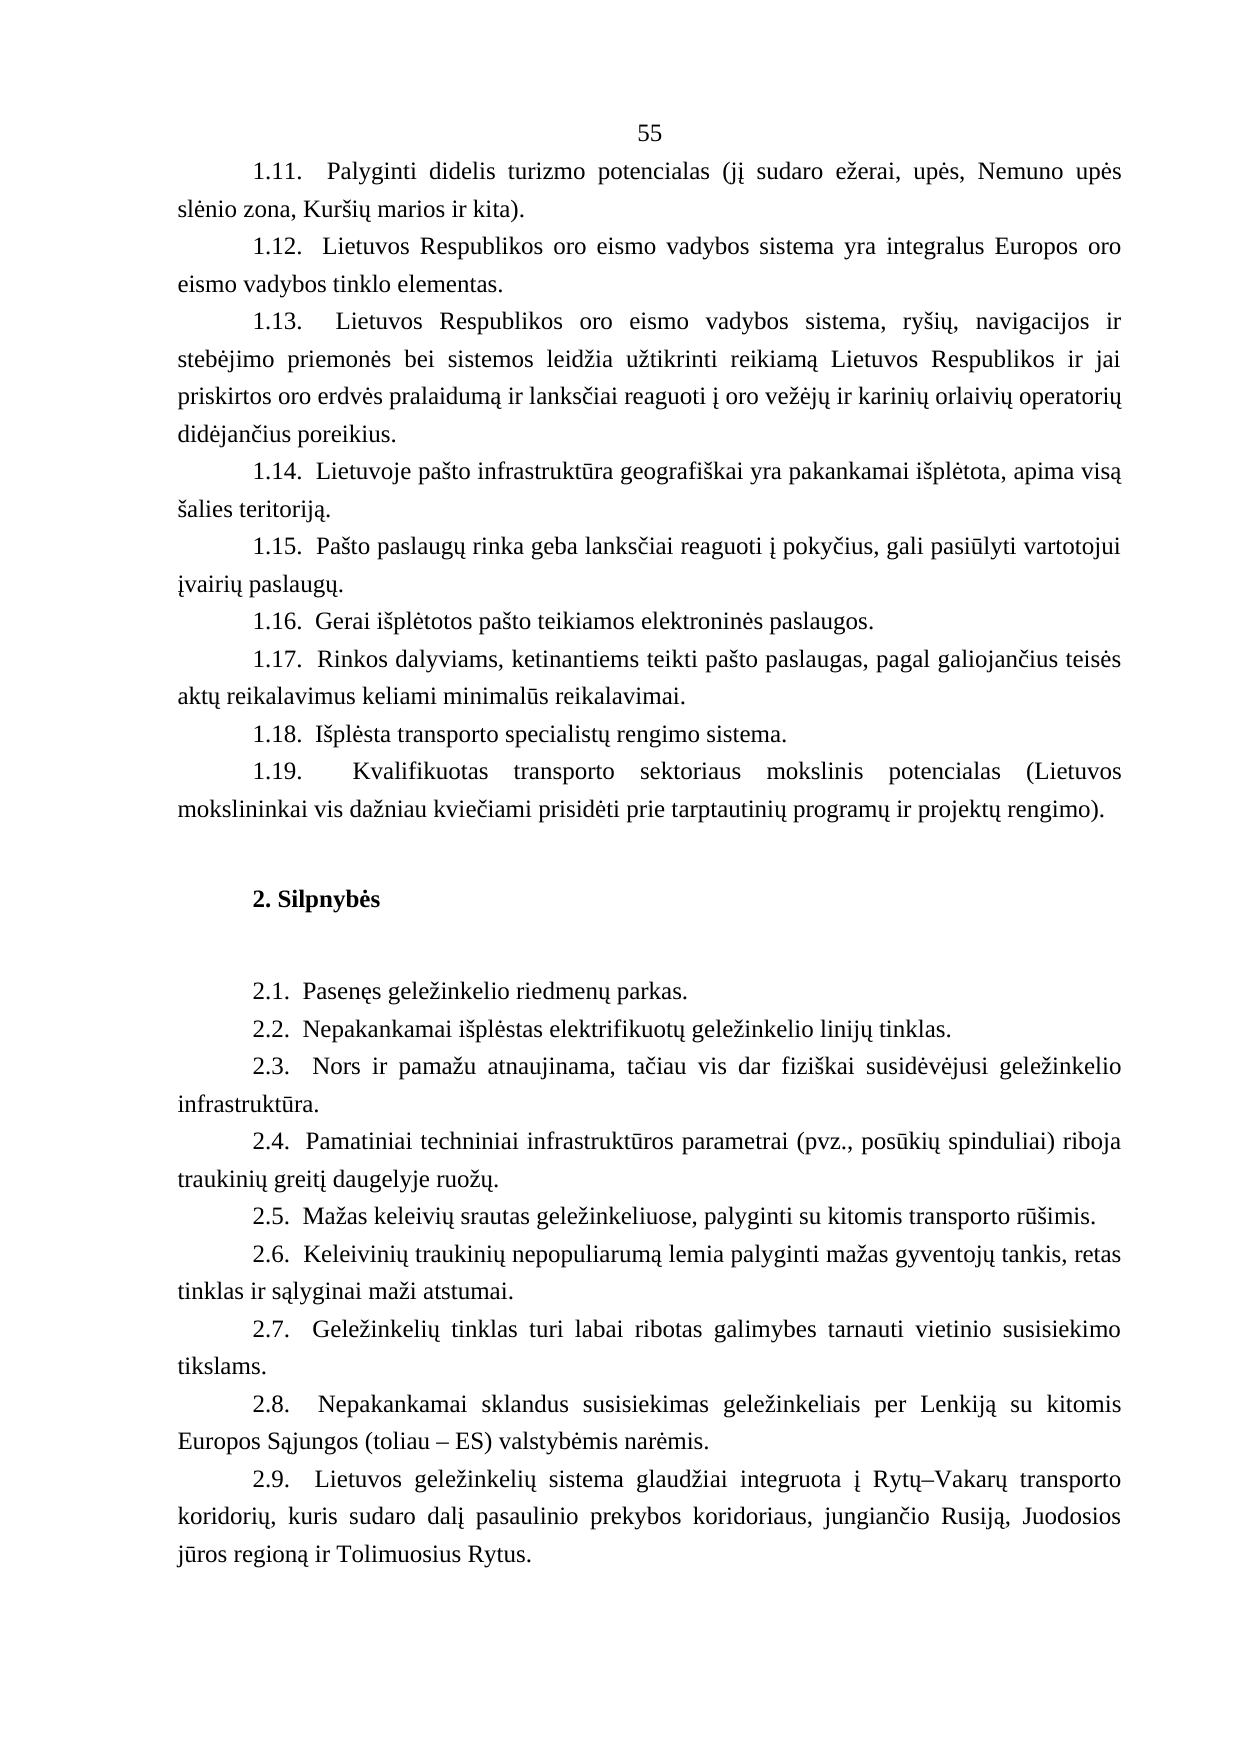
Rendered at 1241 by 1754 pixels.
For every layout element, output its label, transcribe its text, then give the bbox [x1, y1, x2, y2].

text 2.3. Nors ir pamažu atnaujinama, tačiau vis dar fiziškai susidėvėjusi geležinkelio infrastruktūra. [177, 1043, 1122, 1118]
text 2.8. Nepakankamai sklandus susisiekimas geležinkeliais per Lenkiją su kitomis Europos Sąjungos (toliau – ES) valstybėmis narėmis. [177, 1380, 1122, 1455]
text 1.19. Kvalifikuotas transporto sektoriaus mokslinis potencialas (Lietuvos mokslininkai vis dažniau kviečiami prisidėti prie tarptautinių programų ir projektų rengimo). [177, 748, 1122, 823]
text 1.11. Palyginti didelis turizmo potencialas (jį sudaro ežerai, upės, Nemuno upės slėnio zona, Kuršių marios ir kita). [177, 148, 1122, 223]
text 1.13. Lietuvos Respublikos oro eismo vadybos sistema, ryšių, navigacijos ir stebėjimo priemonės bei sistemos leidžia užtikrinti reikiamą Lietuvos Respublikos ir jai priskirtos oro erdvės pralaidumą ir lanksčiai reaguoti į oro vežėjų ir karinių orlaivių operatorių didėjančius poreikius. [177, 298, 1122, 448]
text 2.2. Nepakankamai išplėstas elektrifikuotų geležinkelio linijų tinklas. [177, 1005, 1122, 1043]
text 1.14. Lietuvoje pašto infrastruktūra geografiškai yra pakankamai išplėtota, apima visą šalies teritoriją. [177, 448, 1122, 523]
text 1.17. Rinkos dalyviams, ketinantiems teikti pašto paslaugas, pagal galiojančius teisės aktų reikalavimus keliami minimalūs reikalavimai. [177, 635, 1122, 710]
text 2.9. Lietuvos geležinkelių sistema glaudžiai integruota į Rytų–Vakarų transporto koridorių, kuris sudaro dalį pasaulinio prekybos koridoriaus, jungiančio Rusiją, Juodosios jūros regioną ir Tolimuosius Rytus. [177, 1455, 1122, 1568]
text 1.15. Pašto paslaugų rinka geba lanksčiai reaguoti į pokyčius, gali pasiūlyti vartotojui įvairių paslaugų. [177, 523, 1122, 598]
text 1.16. Gerai išplėtotos pašto teikiamos elektroninės paslaugos. [177, 598, 1122, 635]
text 2.1. Pasenęs geležinkelio riedmenų parkas. [177, 968, 1122, 1005]
text 2.7. Geležinkelių tinklas turi labai ribotas galimybes tarnauti vietinio susisiekimo tikslams. [177, 1305, 1122, 1380]
text 2.6. Keleivinių traukinių nepopuliarumą lemia palyginti mažas gyventojų tankis, retas tinklas ir sąlyginai maži atstumai. [177, 1230, 1122, 1305]
text 2.5. Mažas keleivių srautas geležinkeliuose, palyginti su kitomis transporto rūšimis. [177, 1193, 1122, 1230]
text 2. Silpnybės [177, 884, 1122, 913]
text 1.12. Lietuvos Respublikos oro eismo vadybos sistema yra integralus Europos oro eismo vadybos tinklo elementas. [177, 223, 1122, 298]
text 2.4. Pamatiniai techniniai infrastruktūros parametrai (pvz., posūkių spinduliai) riboja traukinių greitį daugelyje ruožų. [177, 1118, 1122, 1193]
text 1.18. Išplėsta transporto specialistų rengimo sistema. [177, 710, 1122, 748]
